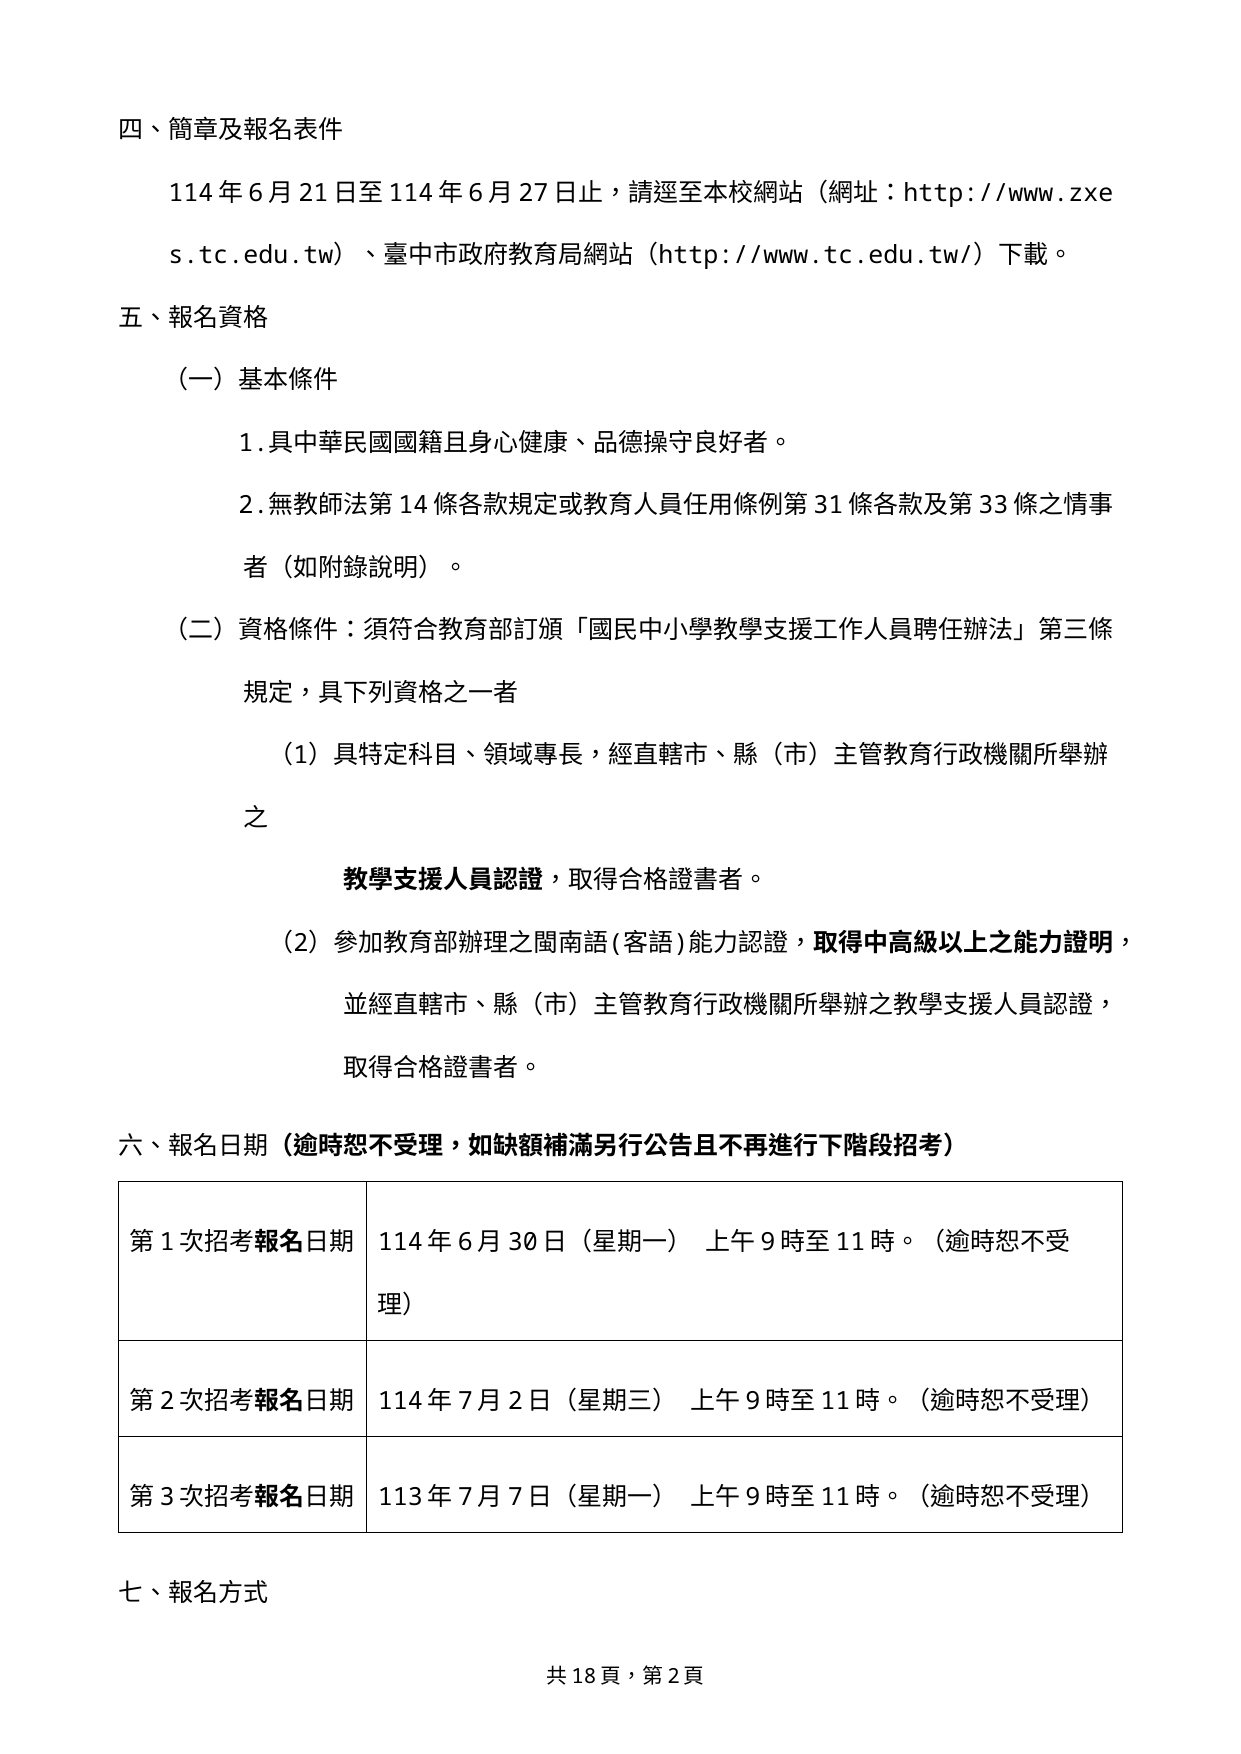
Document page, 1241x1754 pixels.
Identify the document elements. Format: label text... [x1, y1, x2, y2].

text 取得合格證書者。 [118, 1023, 1122, 1086]
text 五、報名資格 [118, 273, 1122, 336]
text 2.無教師法第14條各款規定或教育人員任用條例第31條各款及第33條之情事者（如附錄說明）。 [118, 461, 1122, 586]
table_header 第1次招考報名日期 [119, 1182, 366, 1339]
table_cell 第2次招考報名日期 [119, 1341, 366, 1436]
text 教學支援人員認證，取得合格證書者。 [118, 836, 1122, 898]
text （1）具特定科目、領域專長，經直轄市、縣（市）主管教育行政機關所舉辦之 [118, 711, 1122, 836]
table_cell 114年7月2日（星期三） 上午9時至11時。（逾時恕不受理） [367, 1341, 1122, 1436]
text 並經直轄市、縣（市）主管教育行政機關所舉辦之教學支援人員認證， [118, 961, 1122, 1023]
text （一）基本條件 [118, 336, 1122, 398]
text 1.具中華民國國籍且身心健康、品德操守良好者。 [118, 398, 1122, 461]
text （二）資格條件：須符合教育部訂頒「國民中小學教學支援工作人員聘任辦法」第三條規定，具下列資格之一者 [118, 586, 1122, 711]
text 六、報名日期（逾時恕不受理，如缺額補滿另行公告且不再進行下階段招考） [118, 1102, 1122, 1165]
table_header 114年6月30日（星期一） 上午9時至11時。（逾時恕不受理） [367, 1182, 1122, 1339]
text （2）參加教育部辦理之閩南語(客語)能力認證，取得中高級以上之能力證明， [118, 898, 1122, 961]
text 四、簡章及報名表件 114年6月21日至114年6月27日止，請逕至本校網站（網址：http://www.zxes.tc.edu.tw）、臺中市政府教育局網站（http://www.tc.edu.tw/）下載。 [118, 86, 1122, 273]
text 七、報名方式 [118, 1549, 1122, 1611]
table_cell 第3次招考報名日期 [119, 1437, 366, 1532]
table_cell 113年7月7日（星期一） 上午9時至11時。（逾時恕不受理） [367, 1437, 1122, 1532]
